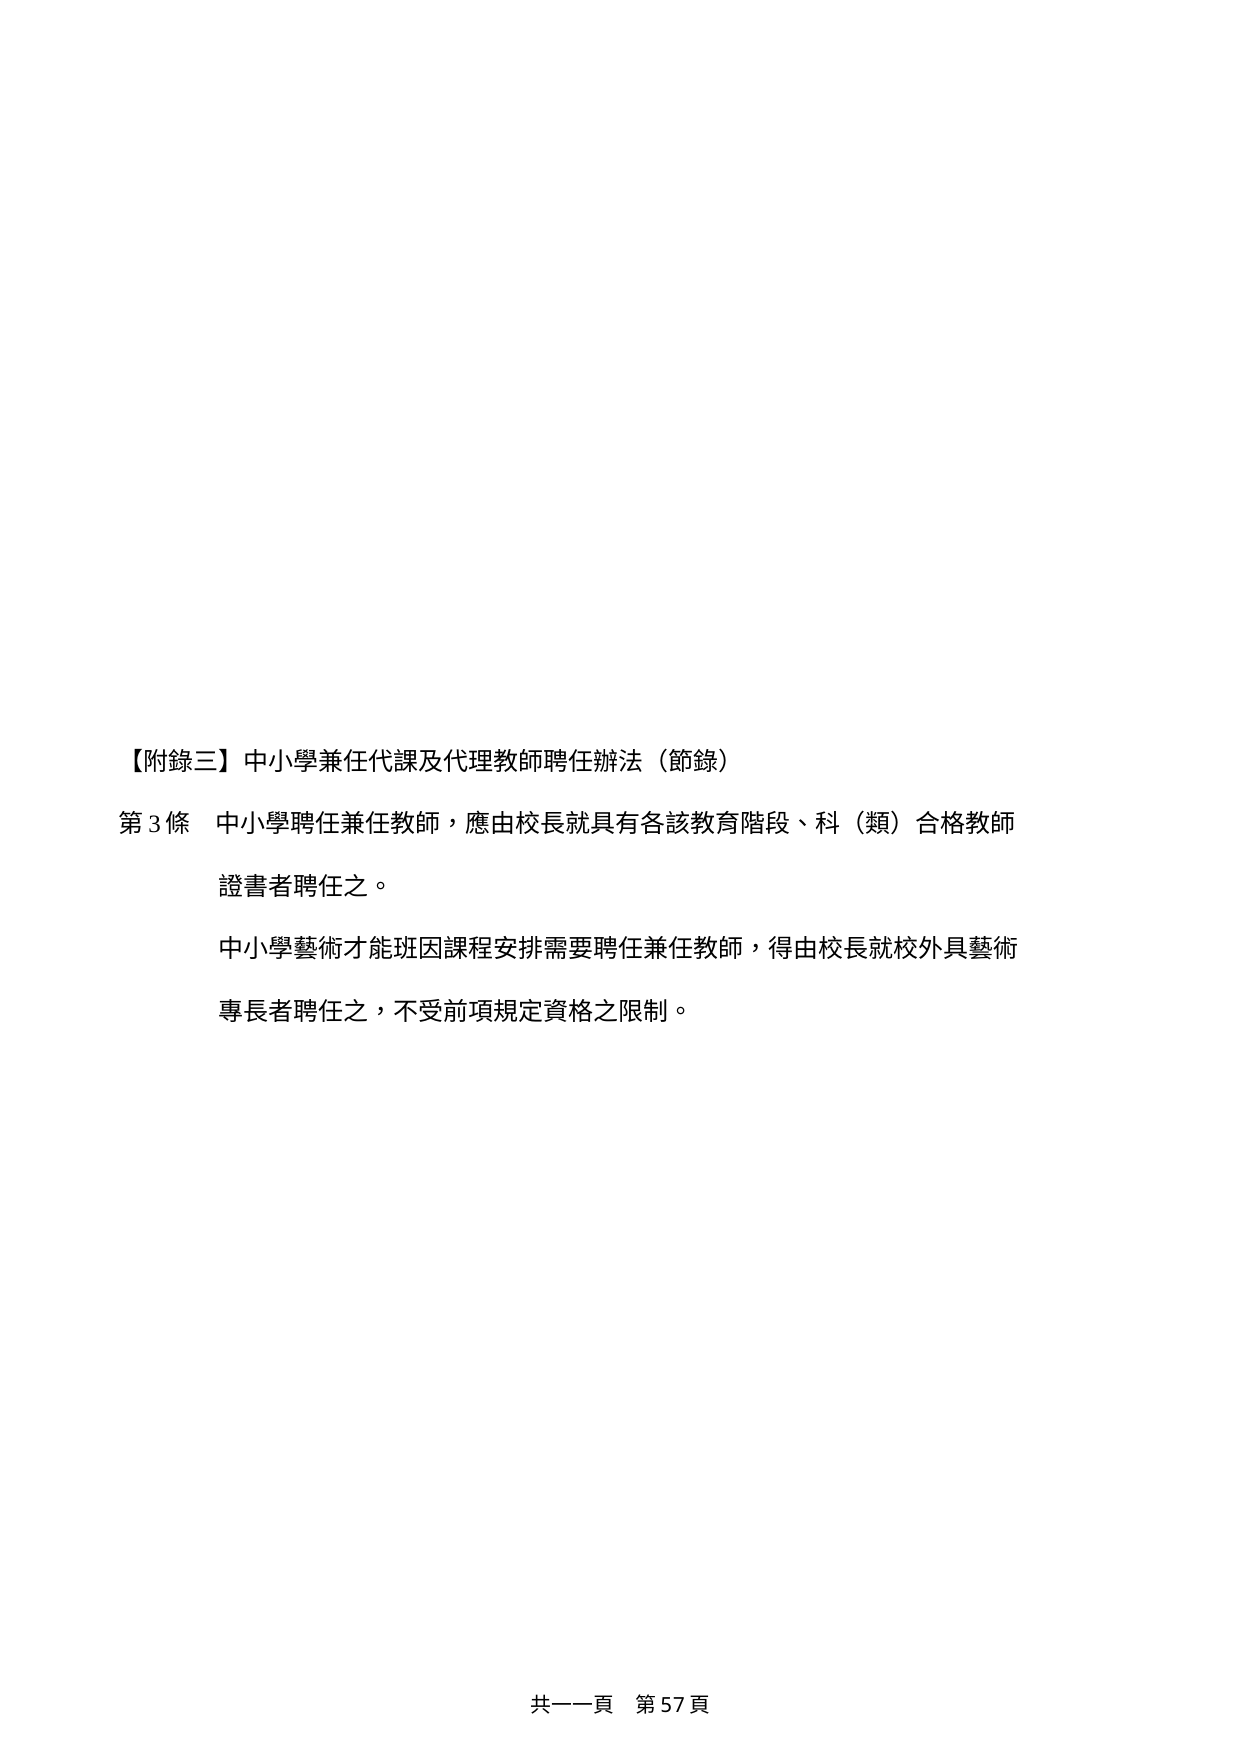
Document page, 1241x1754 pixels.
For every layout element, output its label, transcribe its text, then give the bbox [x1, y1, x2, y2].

text 【附錄三】中小學兼任代課及代理教師聘任辦法（節錄） [118, 717, 1122, 780]
text 第3條 中小學聘任兼任教師，應由校長就具有各該教育階段、科（類）合格教師 [118, 780, 1122, 842]
text 專長者聘任之，不受前項規定資格之限制。 [118, 967, 1122, 1030]
text 證書者聘任之。 [118, 842, 1122, 905]
text 中小學藝術才能班因課程安排需要聘任兼任教師，得由校長就校外具藝術 [118, 905, 1122, 967]
